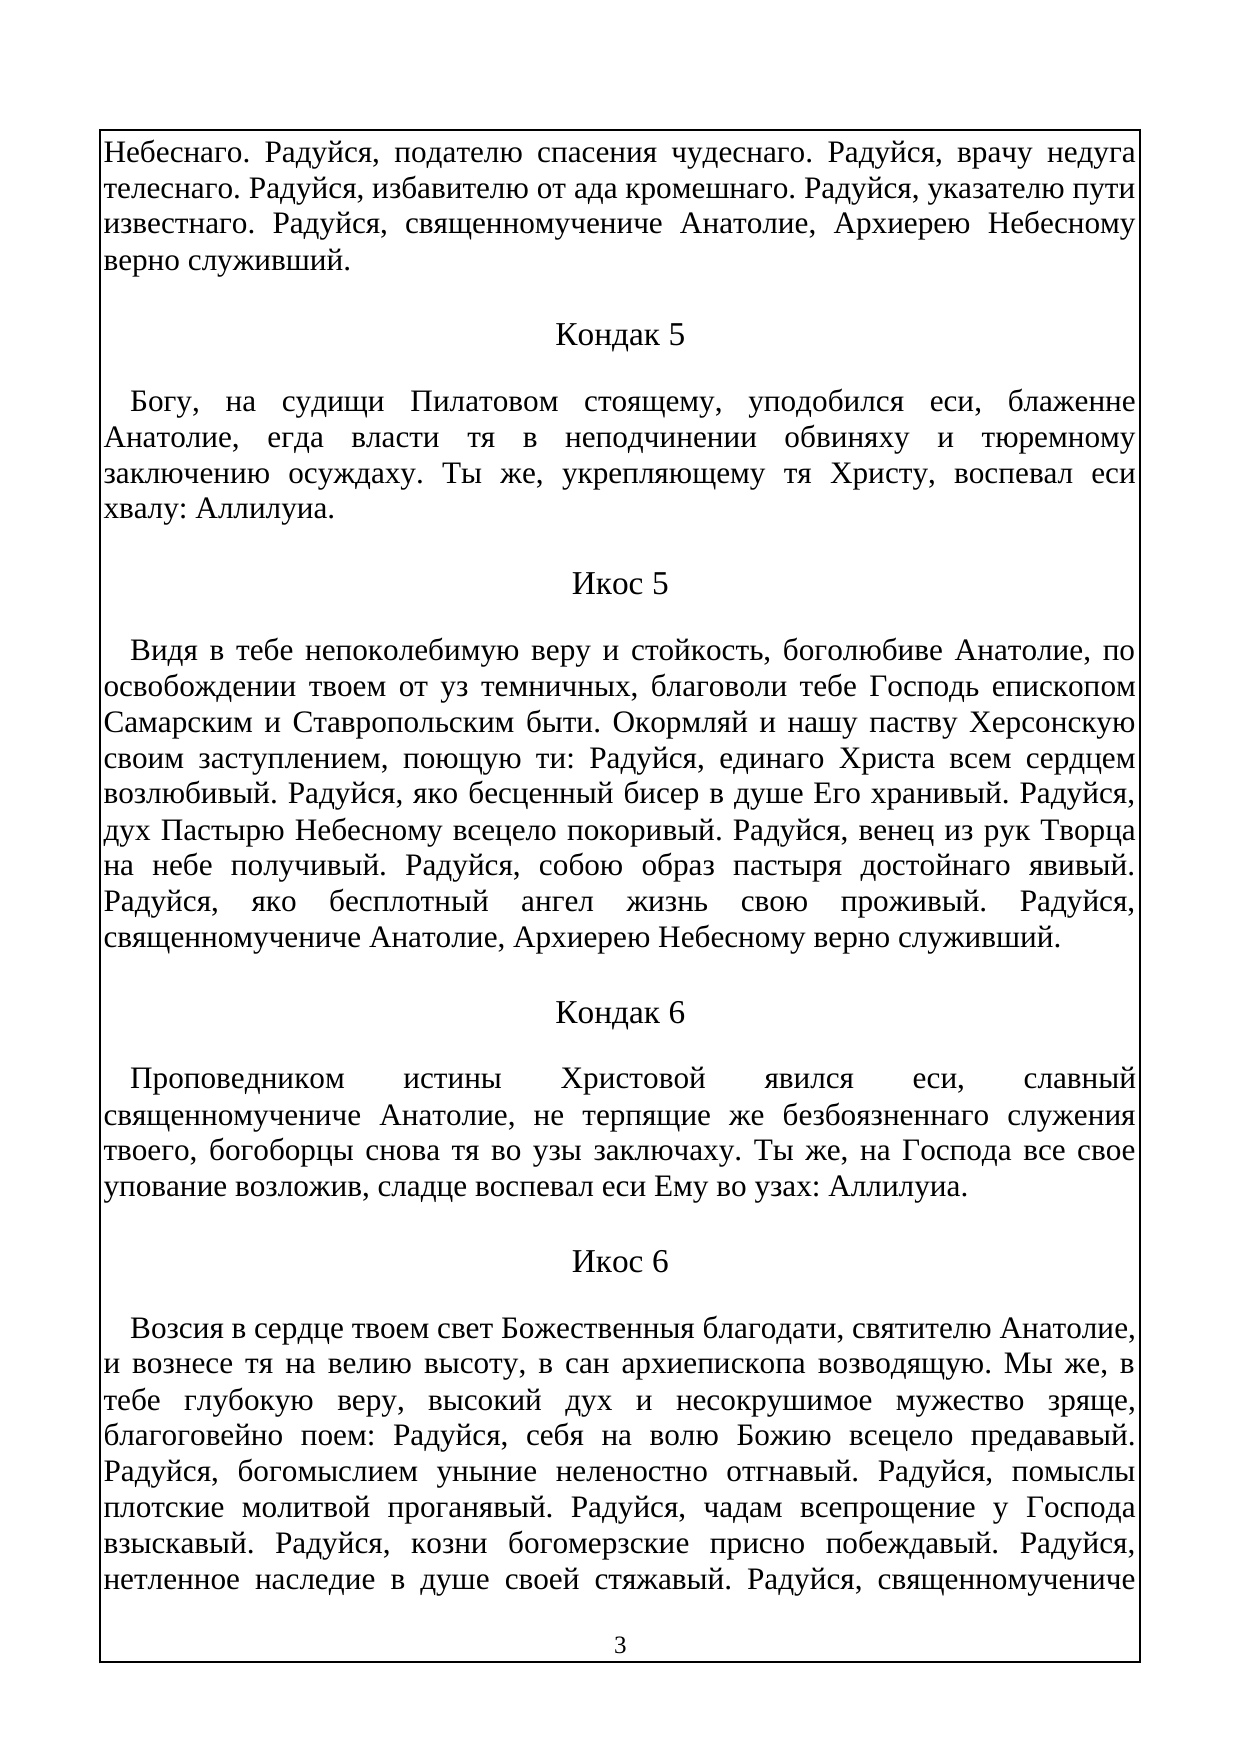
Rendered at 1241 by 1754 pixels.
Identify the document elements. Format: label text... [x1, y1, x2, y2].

text Богу, на судищи Пилатовом стоящему, уподобился еси, блаженне Анатолие, егда власти тя в неподчинении обвиняху и тюремному заключению осуждаху. Ты же, укрепляющему тя Христу, воспевал еси хвалу: Аллилуиа. [103, 382, 1137, 526]
subtitle Икос 6 [103, 1241, 1137, 1279]
text Возсия в сердце твоем свет Божественныя благодати, святителю Анатолие, и вознесе тя на велию высоту, в сан архиепископа возводящую. Мы же, в тебе глубокую веру, высокий дух и несокрушимое мужество зряще, благоговейно поем: Радуйся, себя на волю Божию всецело предававый. Радуйся, богомыслием уныние неленостно отгнавый. Радуйся, помыслы плотские молитвой проганявый. Радуйся, чадам всепрощение у Господа взыскавый. Радуйся, козни богомерзские присно побеждавый. Радуйся, нетленное наследие в душе своей стяжавый. Радуйся, священномучениче [103, 1309, 1137, 1596]
text Небеснаго. Радуйся, подателю спасения чудеснаго. Радуйся, врачу недуга телеснаго. Радуйся, избавителю от ада кромешнаго. Радуйся, указателю пути известнаго. Радуйся, священномучениче Анатолие, Архиерею Небесному верно служивший. [103, 133, 1137, 277]
subtitle Кондак 6 [103, 992, 1137, 1030]
subtitle Кондак 5 [103, 314, 1137, 352]
text Видя в тебе непоколебимую веру и стойкость, боголюбиве Анатолие, по освобождении твоем от уз темничных, благоволи тебе Господь епископом Самарским и Ставропольским быти. Окормляй и нашу паству Херсонскую своим заступлением, поющую ти: Радуйся, единаго Христа всем сердцем возлюбивый. Радуйся, яко бесценный бисер в душе Его хранивый. Радуйся, дух Пастырю Небесному всецело покоривый. Радуйся, венец из рук Творца на небе получивый. Радуйся, собою образ пастыря достойнаго явивый. Радуйся, яко бесплотный ангел жизнь свою проживый. Радуйся, священномучениче Анатолие, Архиерею Небесному верно служивший. [103, 631, 1137, 954]
text Проповедником истины Христовой явился еси, славный священномучениче Анатолие, не терпящие же безбоязненнаго служения твоего, богоборцы снова тя во узы заключаху. Ты же, на Господа все свое упование возложив, сладце воспевал еси Ему во узах: Аллилуиа. [103, 1060, 1137, 1203]
subtitle Икос 5 [103, 563, 1137, 602]
